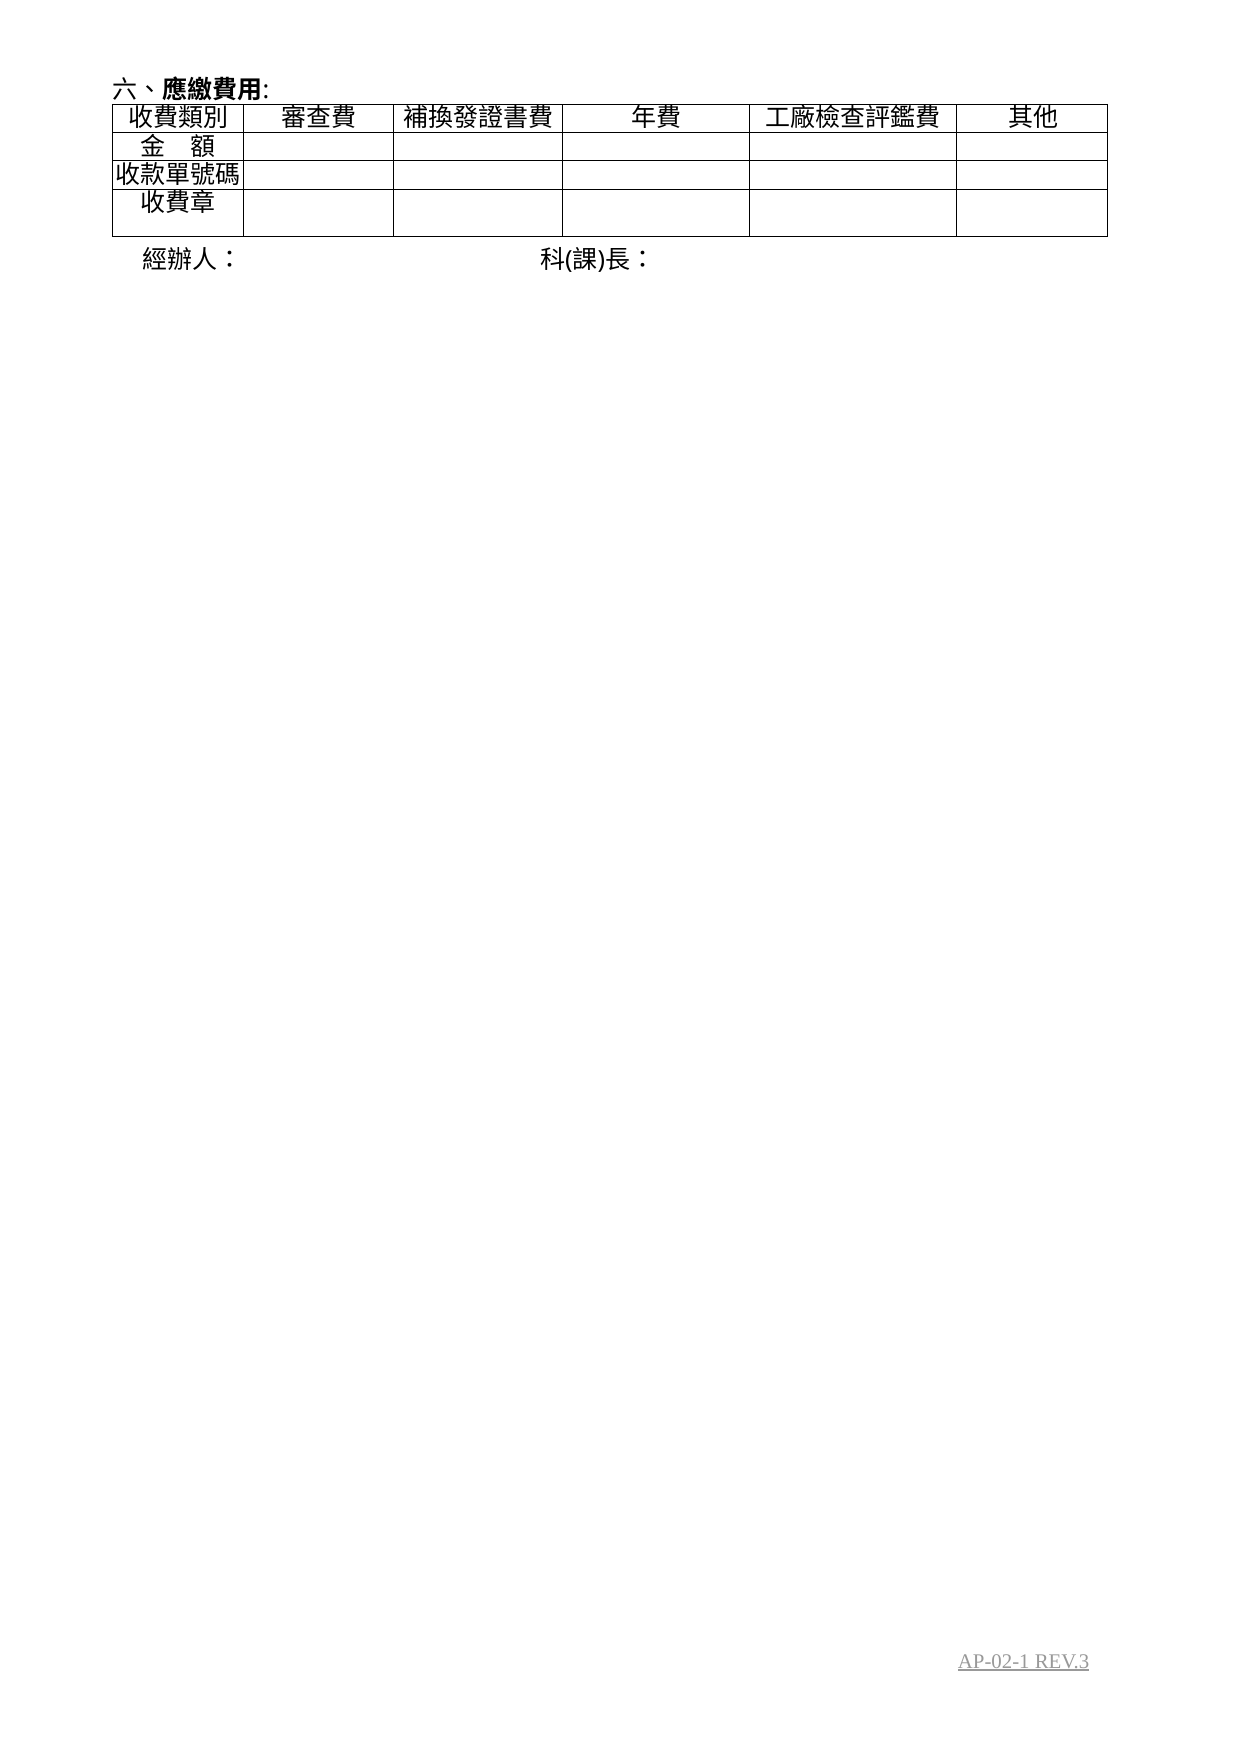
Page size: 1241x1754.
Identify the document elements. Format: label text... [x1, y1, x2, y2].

table_cell [244, 133, 393, 160]
table_cell [750, 161, 956, 189]
table_cell 收款單號碼 [113, 161, 243, 189]
table_header 收費類別 [113, 105, 243, 132]
table_cell [563, 133, 749, 160]
table_cell [244, 161, 393, 189]
text [943, 1641, 1106, 1697]
table_header 補換發證書費 [394, 105, 562, 132]
table_cell [750, 190, 956, 236]
table_cell [957, 161, 1107, 189]
table_header 工廠檢查評鑑費 [750, 105, 956, 132]
table_cell [244, 190, 393, 236]
table_cell 金 額 [113, 133, 243, 160]
table_header 其他 [957, 105, 1107, 132]
table_cell [957, 190, 1107, 236]
table_cell [563, 190, 749, 236]
table_cell [957, 133, 1107, 160]
text 六、應繳費用: [112, 77, 1128, 104]
text AP-02-1 REV.3 [958, 1648, 1091, 1673]
table_header 審查費 [244, 105, 393, 132]
table_cell [394, 190, 562, 236]
table_header 年費 [563, 105, 749, 132]
table_cell [563, 161, 749, 189]
table_cell [750, 133, 956, 160]
table_cell 收費章 [113, 190, 243, 236]
table_cell [394, 133, 562, 160]
text 經辦人： 科(課)長： [142, 239, 1128, 276]
table_cell [394, 161, 562, 189]
